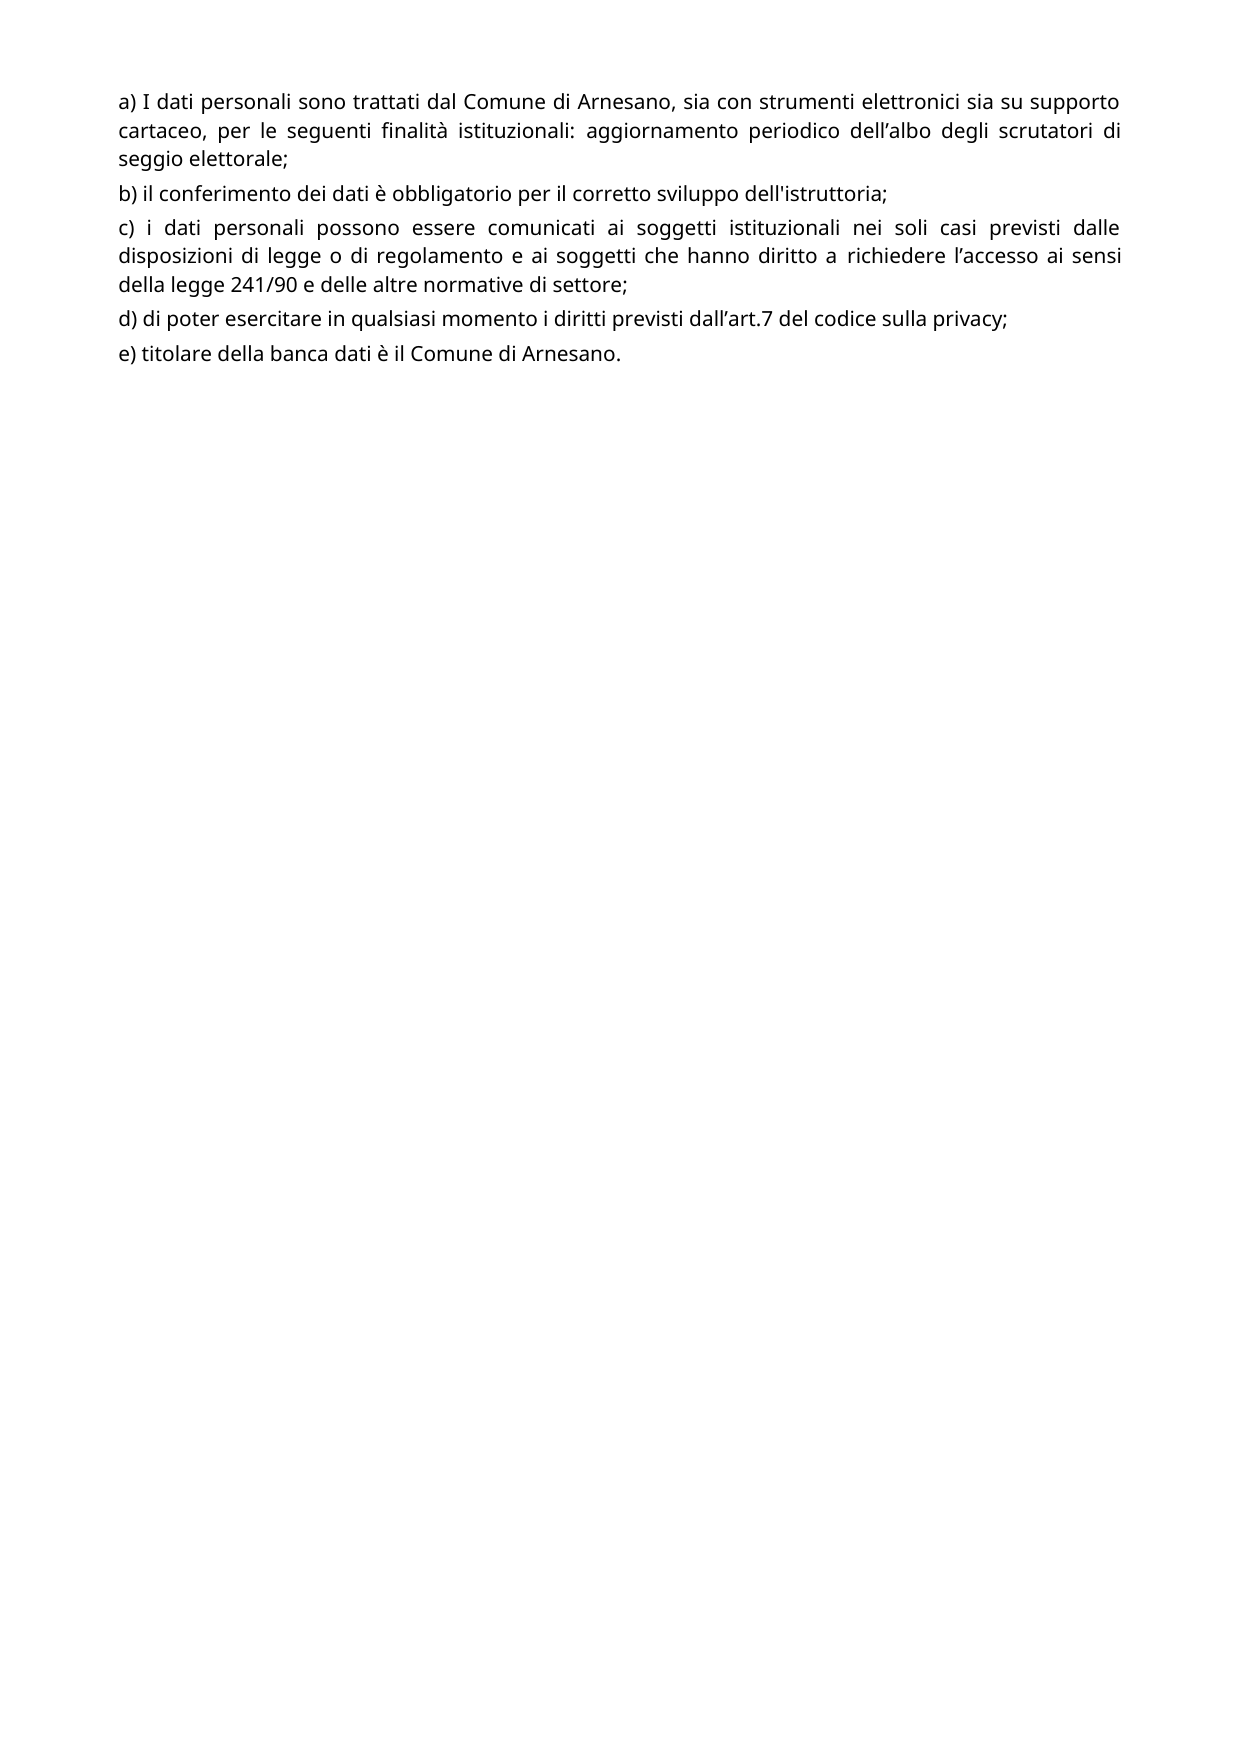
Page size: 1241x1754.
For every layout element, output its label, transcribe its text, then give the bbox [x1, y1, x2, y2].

text c) i dati personali possono essere comunicati ai soggetti istituzionali nei soli casi previsti dalle disposizioni di legge o di regolamento e ai soggetti che hanno diritto a richiedere l’accesso ai sensi della legge 241/90 e delle altre normative di settore; [118, 213, 1122, 298]
text e) titolare della banca dati è il Comune di Arnesano. [118, 339, 1122, 367]
text a) I dati personali sono trattati dal Comune di Arnesano, sia con strumenti elettronici sia su supporto cartaceo, per le seguenti finalità istituzionali: aggiornamento periodico dell’albo degli scrutatori di seggio elettorale; [118, 87, 1122, 173]
text d) di poter esercitare in qualsiasi momento i diritti previsti dall’art.7 del codice sulla privacy; [118, 304, 1122, 333]
text b) il conferimento dei dati è obbligatorio per il corretto sviluppo dell'istruttoria; [118, 179, 1122, 207]
